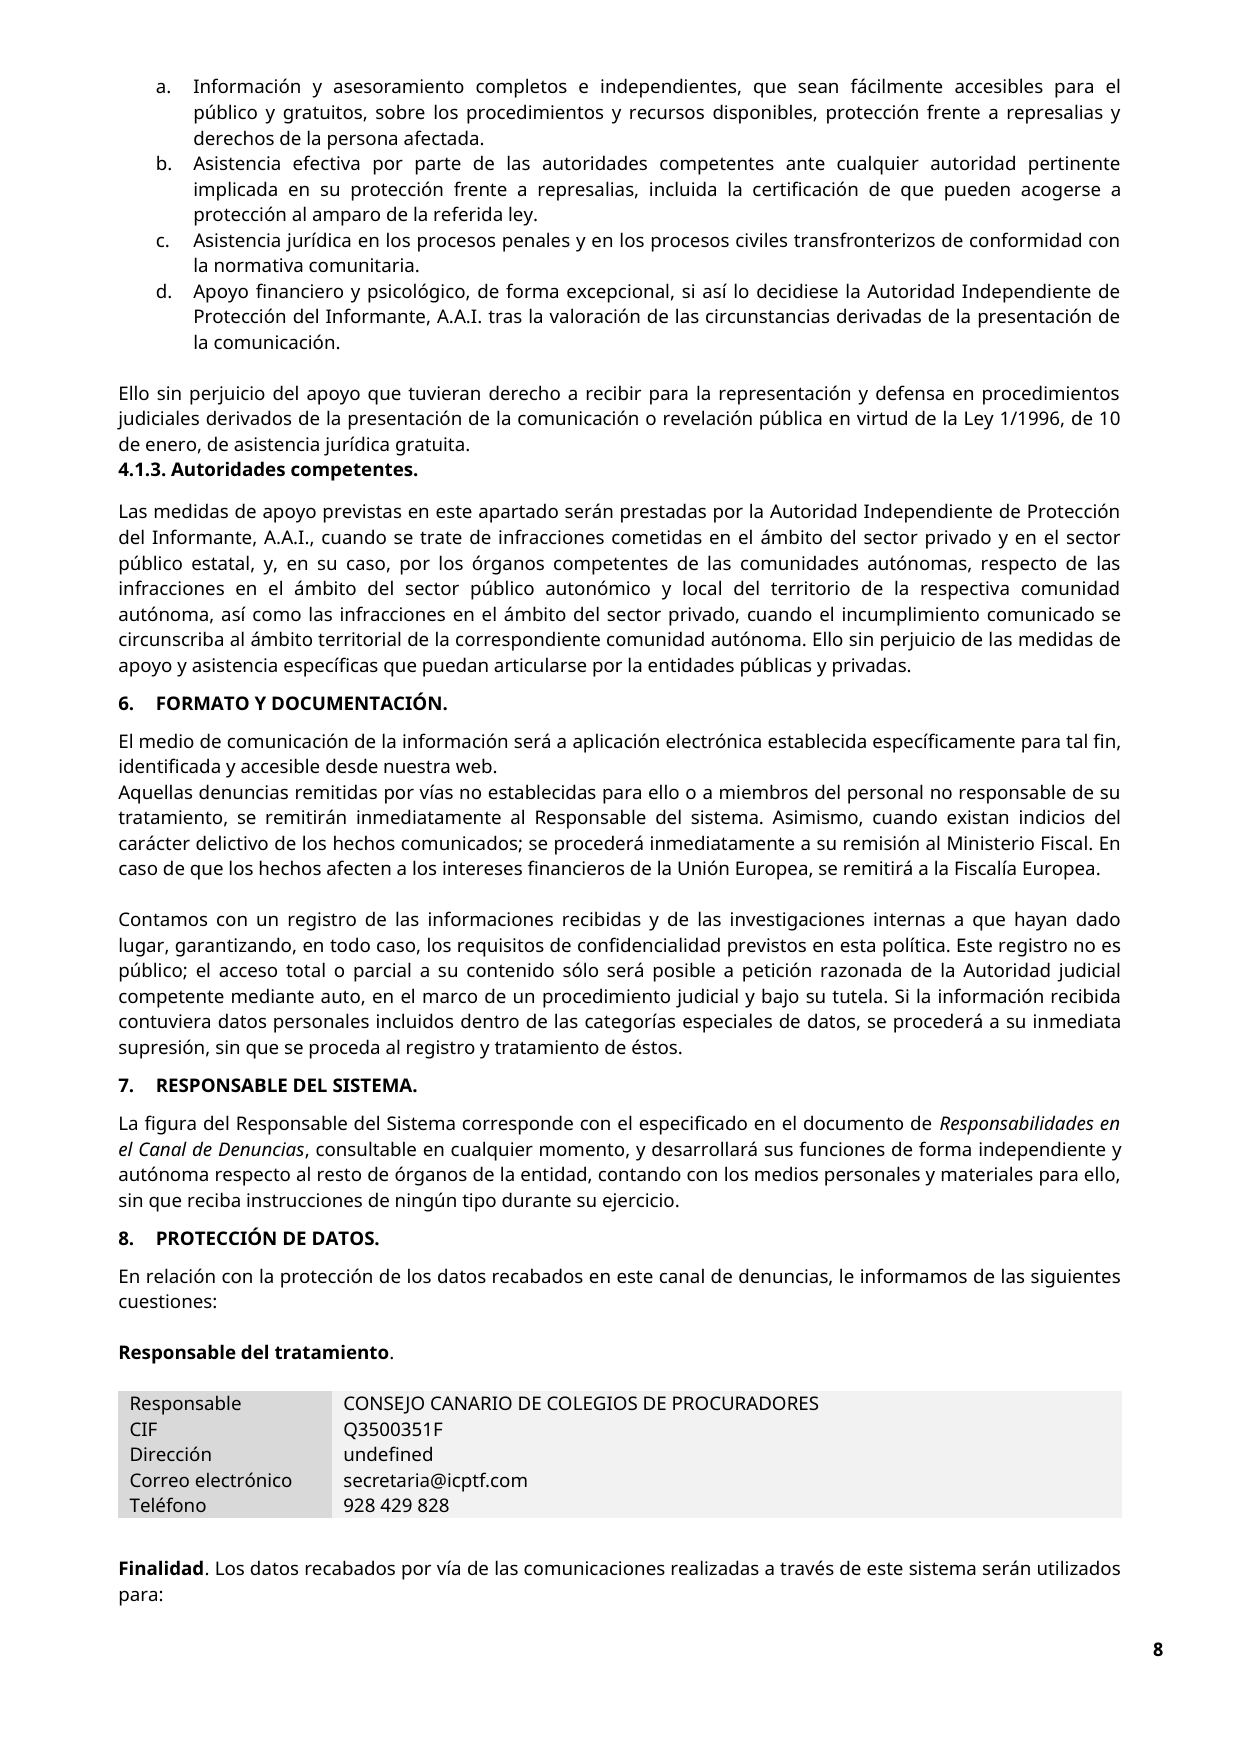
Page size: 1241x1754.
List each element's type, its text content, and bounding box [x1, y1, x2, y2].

text Aquellas denuncias remitidas por vías no establecidas para ello o a miembros del personal no responsable de su tratamiento, se remitirán inmediatamente al Responsable del sistema. Asimismo, cuando existan indicios del carácter delictivo de los hechos comunicados; se procederá inmediatamente a su remisión al Ministerio Fiscal. En caso de que los hechos afecten a los intereses financieros de la Unión Europea, se remitirá a la Fiscalía Europea. [118, 779, 1122, 881]
table_cell 928 429 828 [332, 1493, 1122, 1518]
table_cell Dirección [118, 1442, 332, 1467]
text Ello sin perjuicio del apoyo que tuvieran derecho a recibir para la representación y defensa en procedimientos judiciales derivados de la presentación de la comunicación o revelación pública en virtud de la Ley 1/1996, de 10 de enero, de asistencia jurídica gratuita. [118, 380, 1122, 457]
subtitle FORMATO Y DOCUMENTACIÓN. [118, 690, 1122, 716]
text Responsable del tratamiento. [118, 1339, 1122, 1365]
text Finalidad. Los datos recabados por vía de las comunicaciones realizadas a través de este sistema serán utilizados para: [118, 1555, 1122, 1606]
text La figura del Responsable del Sistema corresponde con el especificado en el documento de Responsabilidades en el Canal de Denuncias, consultable en cualquier momento, y desarrollará sus funciones de forma independiente y autónoma respecto al resto de órganos de la entidad, contando con los medios personales y materiales para ello, sin que reciba instrucciones de ningún tipo durante su ejercicio. [118, 1110, 1122, 1212]
list Autoridades competentes. [118, 457, 1122, 482]
text Las medidas de apoyo previstas en este apartado serán prestadas por la Autoridad Independiente de Protección del Informante, A.A.I., cuando se trate de infracciones cometidas en el ámbito del sector privado y en el sector público estatal, y, en su caso, por los órganos competentes de las comunidades autónomas, respecto de las infracciones en el ámbito del sector público autonómico y local del territorio de la respectiva comunidad autónoma, así como las infracciones en el ámbito del sector privado, cuando el incumplimiento comunicado se circunscriba al ámbito territorial de la correspondiente comunidad autónoma. Ello sin perjuicio de las medidas de apoyo y asistencia específicas que puedan articularse por la entidades públicas y privadas. [118, 499, 1122, 677]
table_cell Correo electrónico [118, 1467, 332, 1493]
list Información y asesoramiento completos e independientes, que sean fácilmente accesibles para el público y gratuitos, sobre los procedimientos y recursos disponibles, protección frente a represalias y derechos de la persona afectada. [156, 74, 1122, 150]
table_cell [118, 1518, 332, 1530]
text En relación con la protección de los datos recabados en este canal de denuncias, le informamos de las siguientes cuestiones: [118, 1263, 1122, 1314]
list Asistencia jurídica en los procesos penales y en los procesos civiles transfronterizos de conformidad con la normativa comunitaria. [156, 227, 1122, 278]
text El medio de comunicación de la información será a aplicación electrónica establecida específicamente para tal fin, identificada y accesible desde nuestra web. [118, 728, 1122, 779]
table_cell undefined [332, 1442, 1122, 1467]
table_header CONSEJO CANARIO DE COLEGIOS DE PROCURADORES [332, 1391, 1122, 1416]
table_cell Teléfono [118, 1493, 332, 1518]
text Contamos con un registro de las informaciones recibidas y de las investigaciones internas a que hayan dado lugar, garantizando, en todo caso, los requisitos de confidencialidad previstos en esta política. Este registro no es público; el acceso total o parcial a su contenido sólo será posible a petición razonada de la Autoridad judicial competente mediante auto, en el marco de un procedimiento judicial y bajo su tutela. Si la información recibida contuviera datos personales incluidos dentro de las categorías especiales de datos, se procederá a su inmediata supresión, sin que se proceda al registro y tratamiento de éstos. [118, 907, 1122, 1060]
table_cell CIF [118, 1416, 332, 1442]
table_cell Q3500351F [332, 1416, 1122, 1442]
list Apoyo financiero y psicológico, de forma excepcional, si así lo decidiese la Autoridad Independiente de Protección del Informante, A.A.I. tras la valoración de las circunstancias derivadas de la presentación de la comunicación. [156, 278, 1122, 354]
list Asistencia efectiva por parte de las autoridades competentes ante cualquier autoridad pertinente implicada en su protección frente a represalias, incluida la certificación de que pueden acogerse a protección al amparo de la referida ley. [156, 150, 1122, 227]
table_cell [332, 1518, 1122, 1530]
subtitle PROTECCIÓN DE DATOS. [118, 1225, 1122, 1250]
subtitle RESPONSABLE DEL SISTEMA. [118, 1072, 1122, 1098]
table_header Responsable [118, 1391, 332, 1416]
table_cell secretaria@icptf.com [332, 1467, 1122, 1493]
